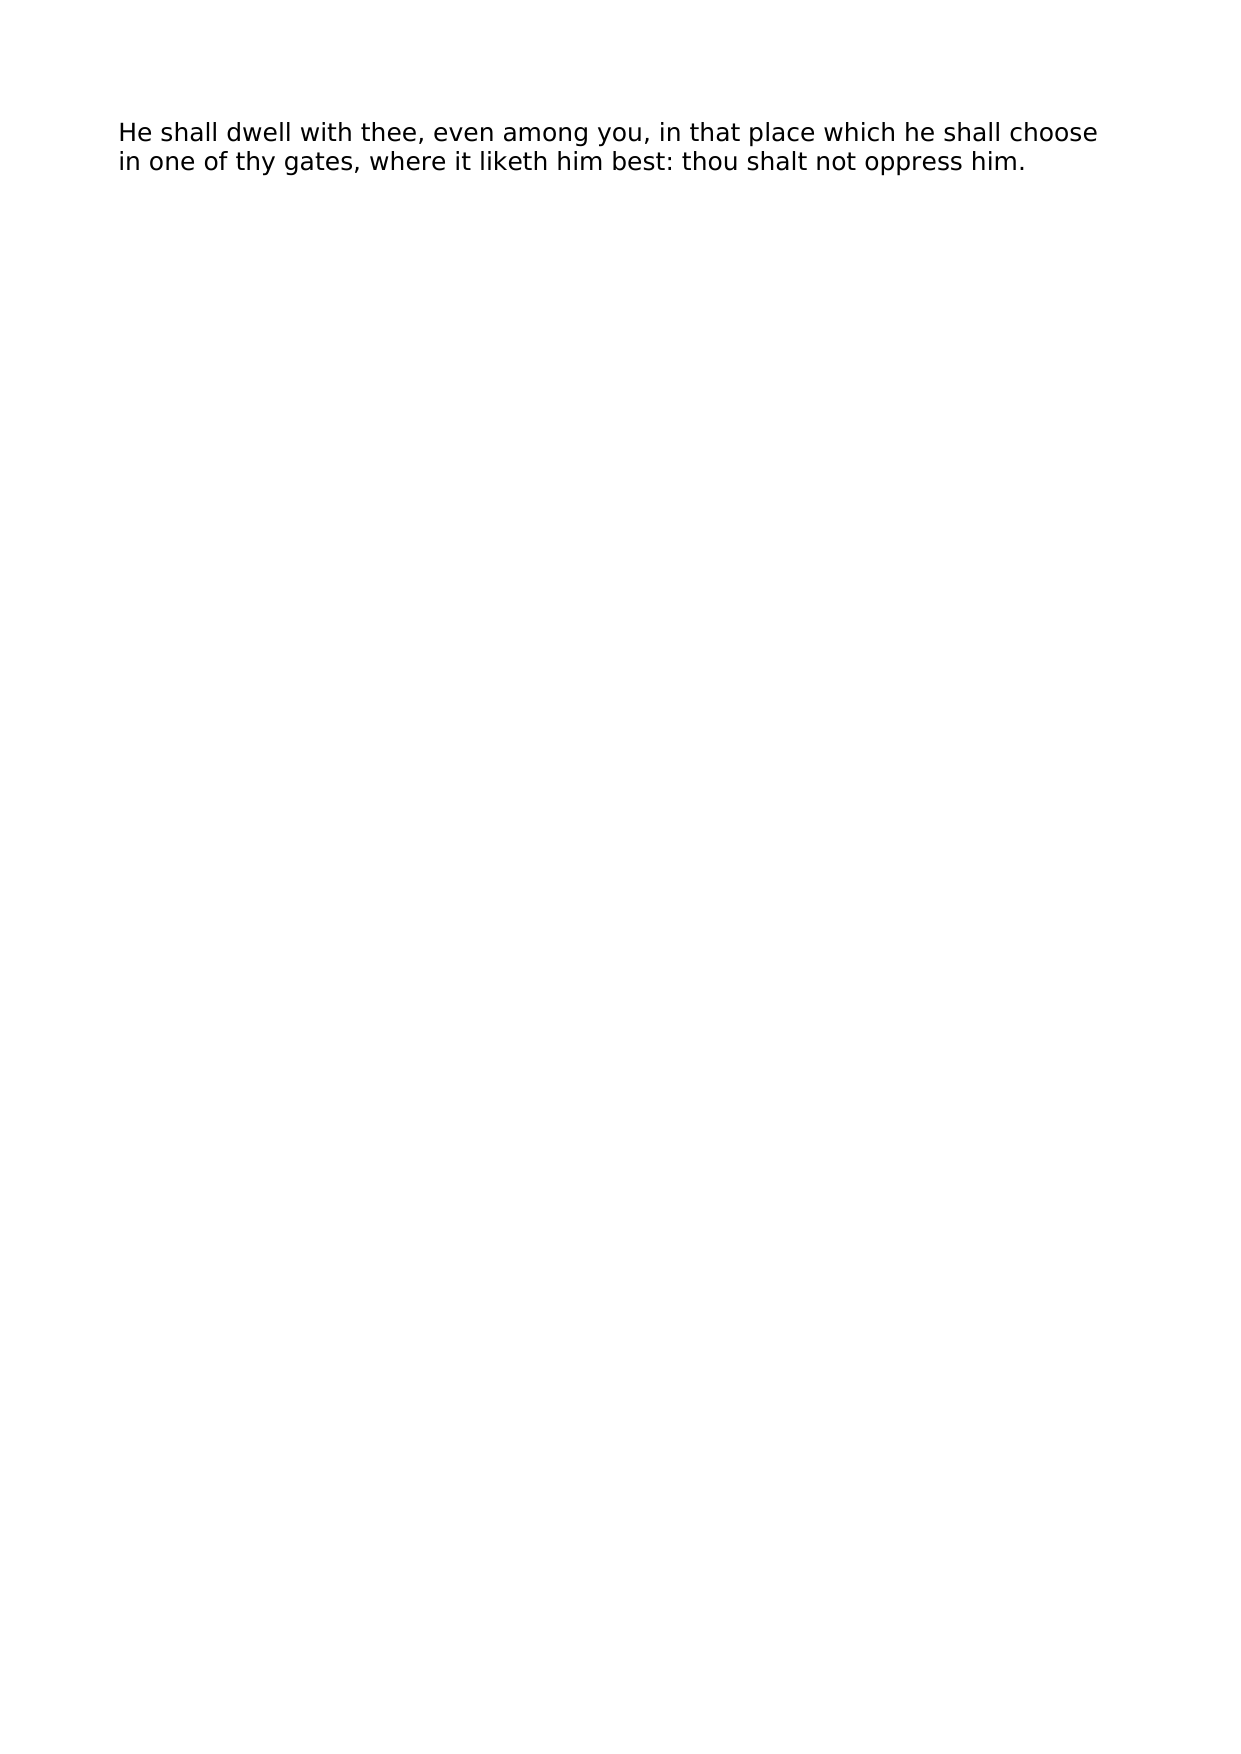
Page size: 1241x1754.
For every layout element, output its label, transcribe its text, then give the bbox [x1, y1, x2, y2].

text He shall dwell with thee, even among you, in that place which he shall choose in one of thy gates, where it liketh him best: thou shalt not oppress him. [118, 118, 1122, 176]
